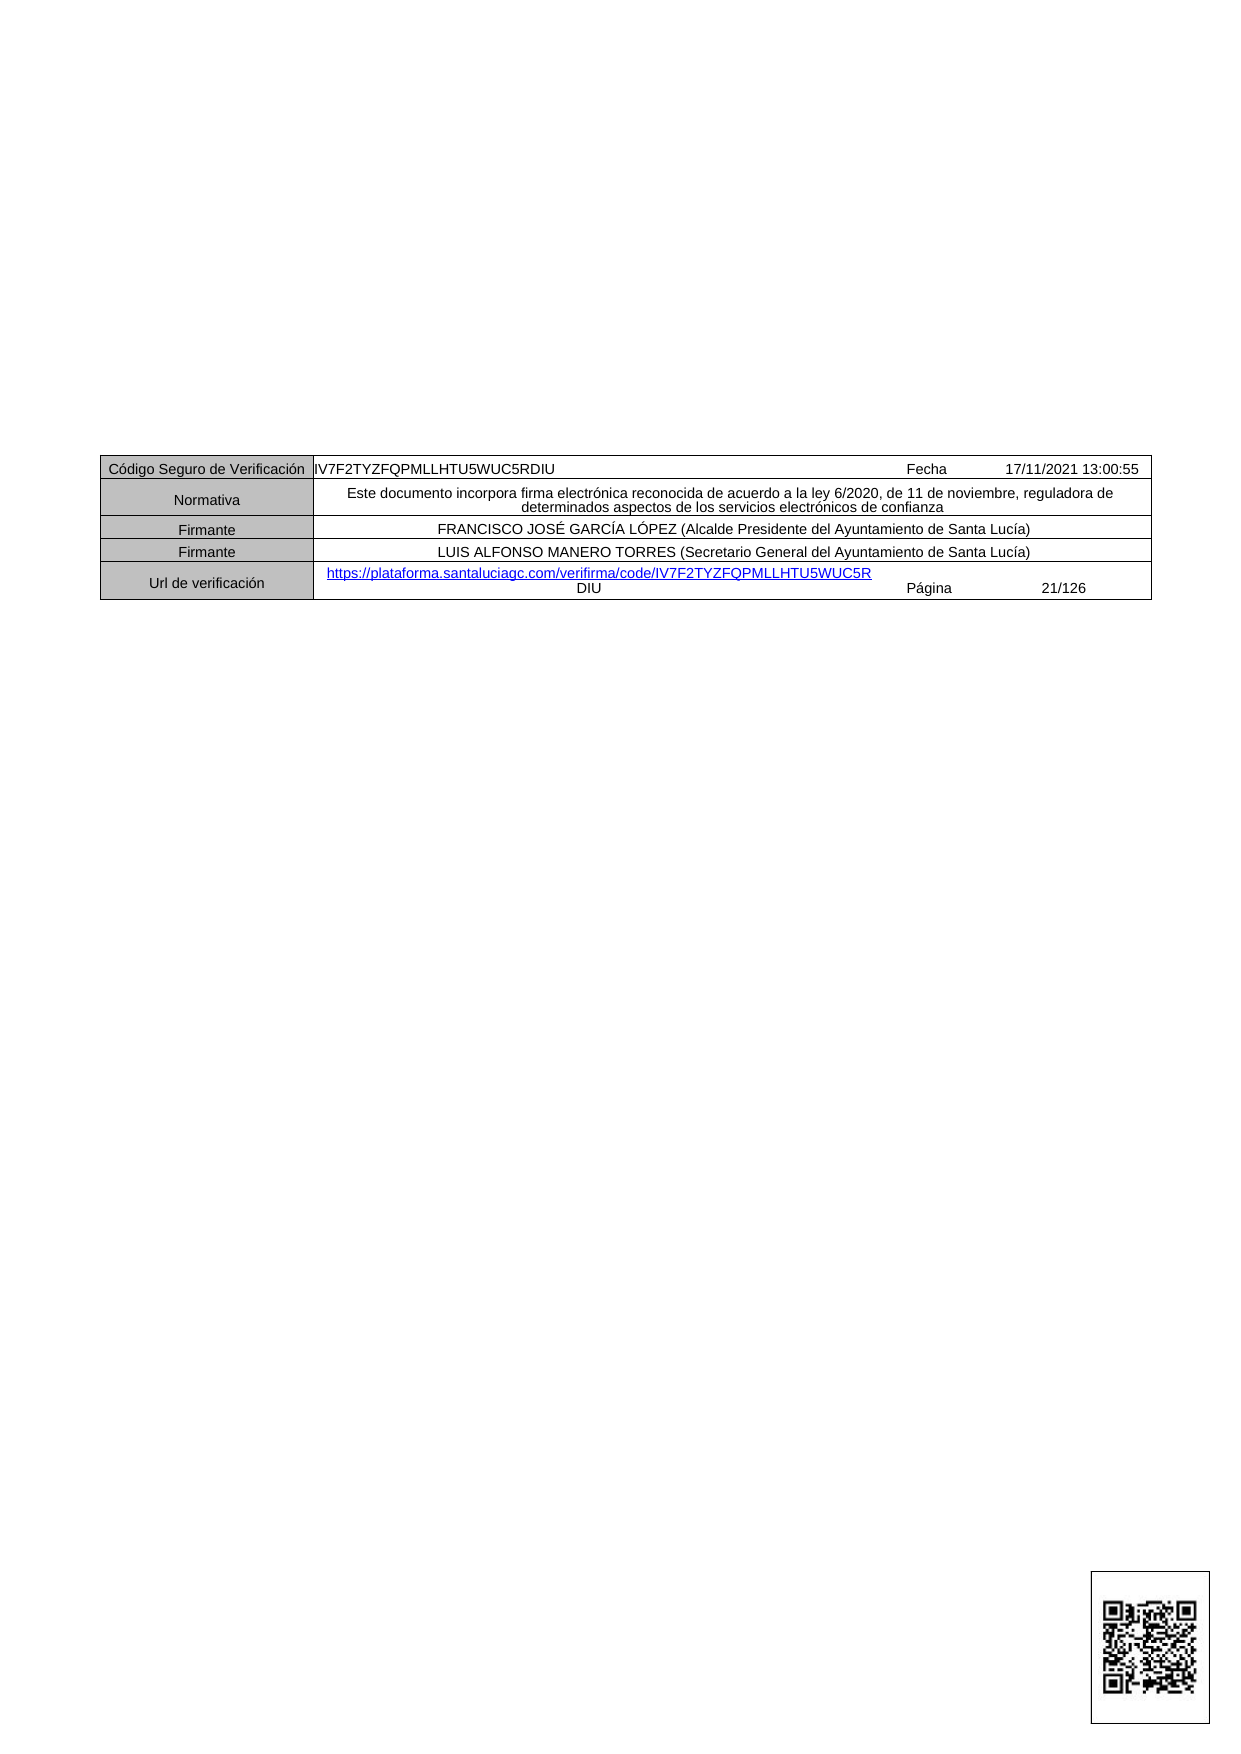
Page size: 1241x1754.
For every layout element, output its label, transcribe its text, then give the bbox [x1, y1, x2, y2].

table_cell Url de verificación [101, 562, 313, 599]
table_cell Firmante [101, 516, 313, 538]
picture [1092, 1572, 1209, 1723]
table_cell https://plataforma.santaluciagc.com/verifirma/code/IV7F2TYZFQPMLLHTU5WUC5R DIU Página 21/126 [314, 562, 1151, 599]
table_cell Normativa [101, 479, 313, 515]
table_cell Este documento incorpora firma electrónica reconocida de acuerdo a la ley 6/2020, de 11 de noviembre, reguladora de determinados aspectos de los servicios electrónicos de confianza [314, 479, 1151, 515]
table_cell LUIS ALFONSO MANERO TORRES (Secretario General del Ayuntamiento de Santa Lucía) [314, 539, 1151, 561]
table_cell Firmante [101, 539, 313, 561]
table_cell FRANCISCO JOSÉ GARCÍA LÓPEZ (Alcalde Presidente del Ayuntamiento de Santa Lucía) [314, 516, 1151, 538]
table_header Código Seguro de Verificación [101, 456, 313, 478]
table_header IV7F2TYZFQPMLLHTU5WUC5RDIU Fecha 17/11/2021 13:00:55 [314, 456, 1151, 478]
